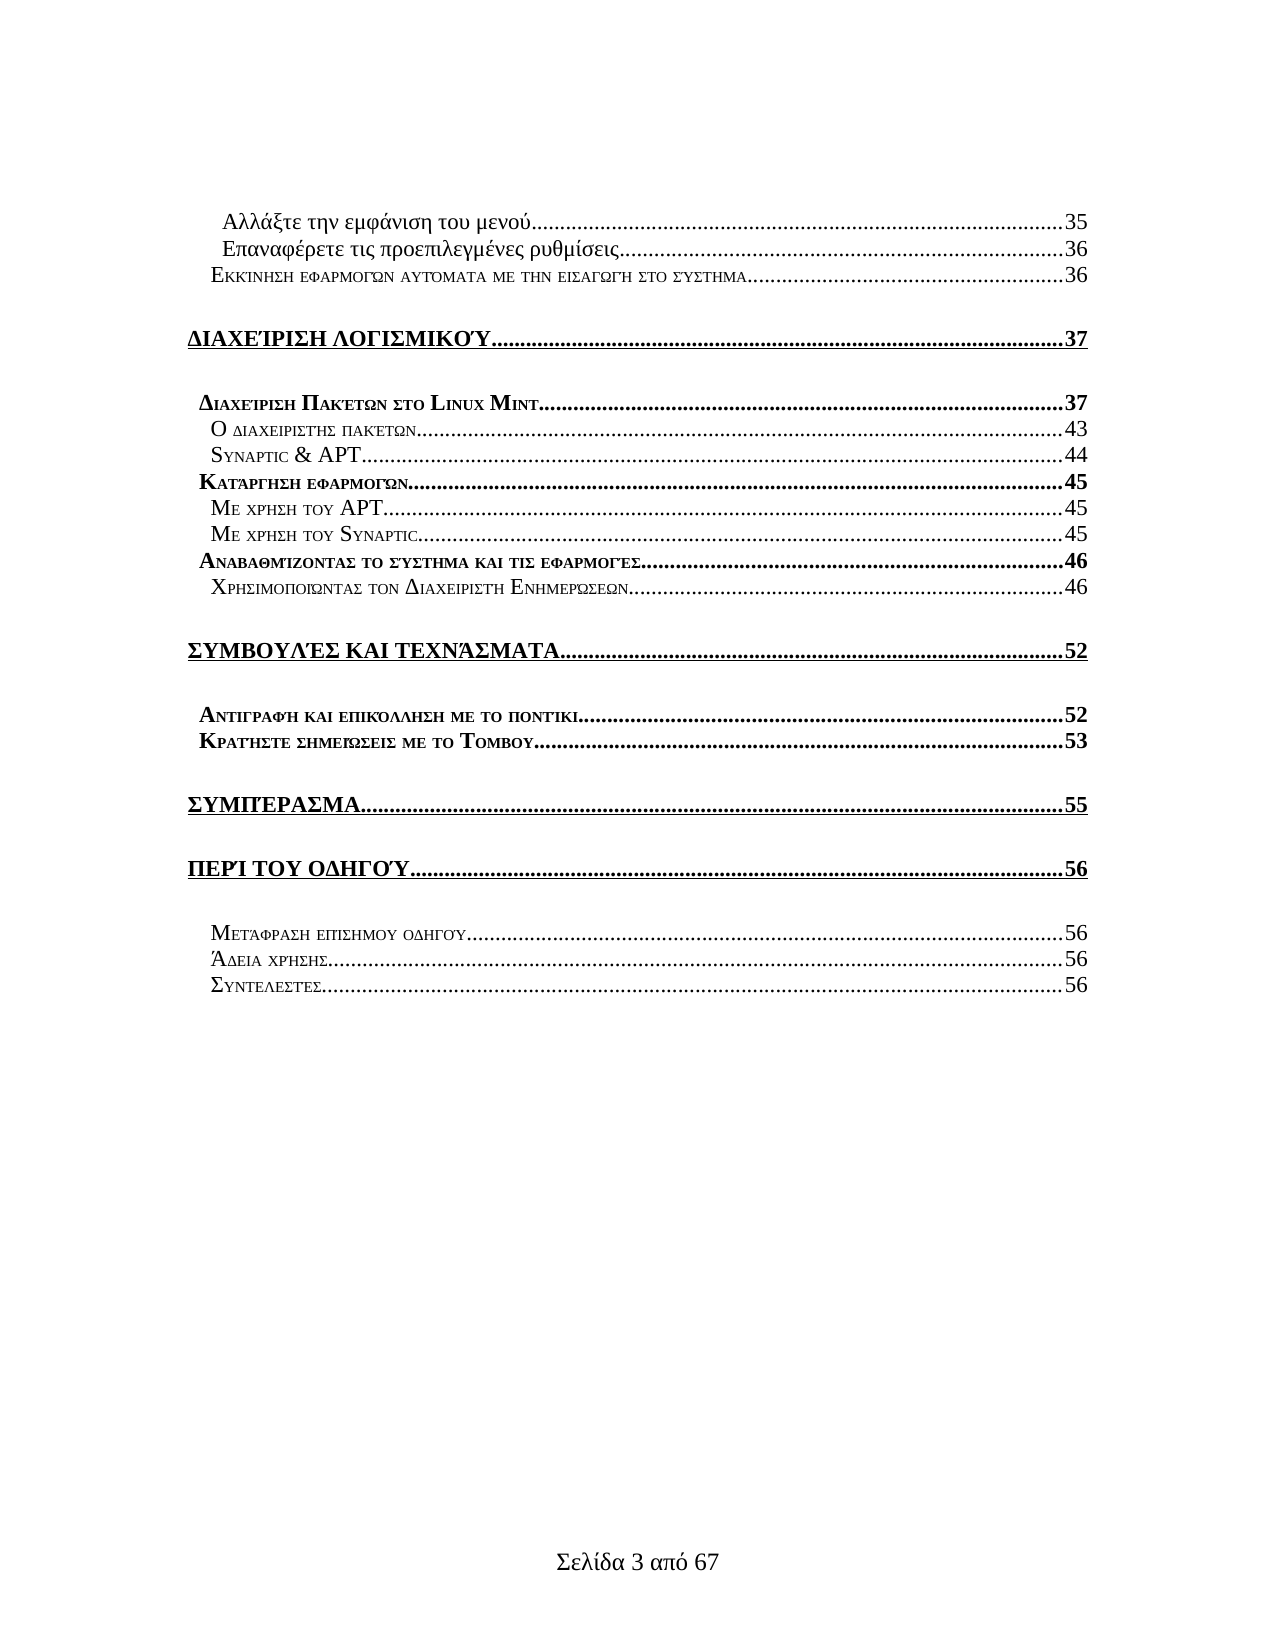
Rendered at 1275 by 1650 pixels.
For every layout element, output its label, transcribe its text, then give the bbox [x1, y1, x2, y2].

text Συντελεστές 56 [187, 971, 1087, 998]
text Επαναφέρετε τις προεπιλεγμένες ρυθμίσεις 36 [187, 234, 1087, 261]
text Συμβουλές και Τεχνάσματα 52 [187, 637, 1087, 660]
text Κρατήστε σημειώσεις με το Tomboy 53 [187, 727, 1087, 753]
text Με χρήση του APT 45 [187, 494, 1087, 520]
text Με χρήση του Synaptic 45 [187, 520, 1087, 547]
text Περί του οδηγού 56 [187, 855, 1087, 878]
text Συμπέρασμα 55 [187, 791, 1087, 814]
text Άδεια χρήσης 56 [187, 945, 1087, 971]
text Χρησιμοποιώντας τον Διαχειριστή Ενημερώσεων 46 [187, 573, 1087, 599]
text Αλλάξτε την εμφάνιση του μενού 35 [187, 208, 1087, 234]
text Κατάργηση εφαρμογών 45 [187, 468, 1087, 494]
text Synaptic & APT 44 [187, 441, 1087, 468]
text Ο διαχειριστής πακέτων 43 [187, 415, 1087, 441]
text Διαχείριση Πακέτων στο Linux Mint 37 [187, 389, 1087, 415]
text Αντιγραφή και επικόλληση με το ποντίκι 52 [187, 701, 1087, 727]
text Εκκίνηση εφαρμογών αυτόματα με την εισαγωγή στο σύστημα 36 [187, 261, 1087, 287]
text Αναβαθμίζοντας το σύστημα και τις εφαρμογές 46 [187, 547, 1087, 573]
text Διαχείριση Λογισμικού 37 [187, 325, 1087, 348]
text Μετάφραση επίσημου οδηγού 56 [187, 919, 1087, 945]
